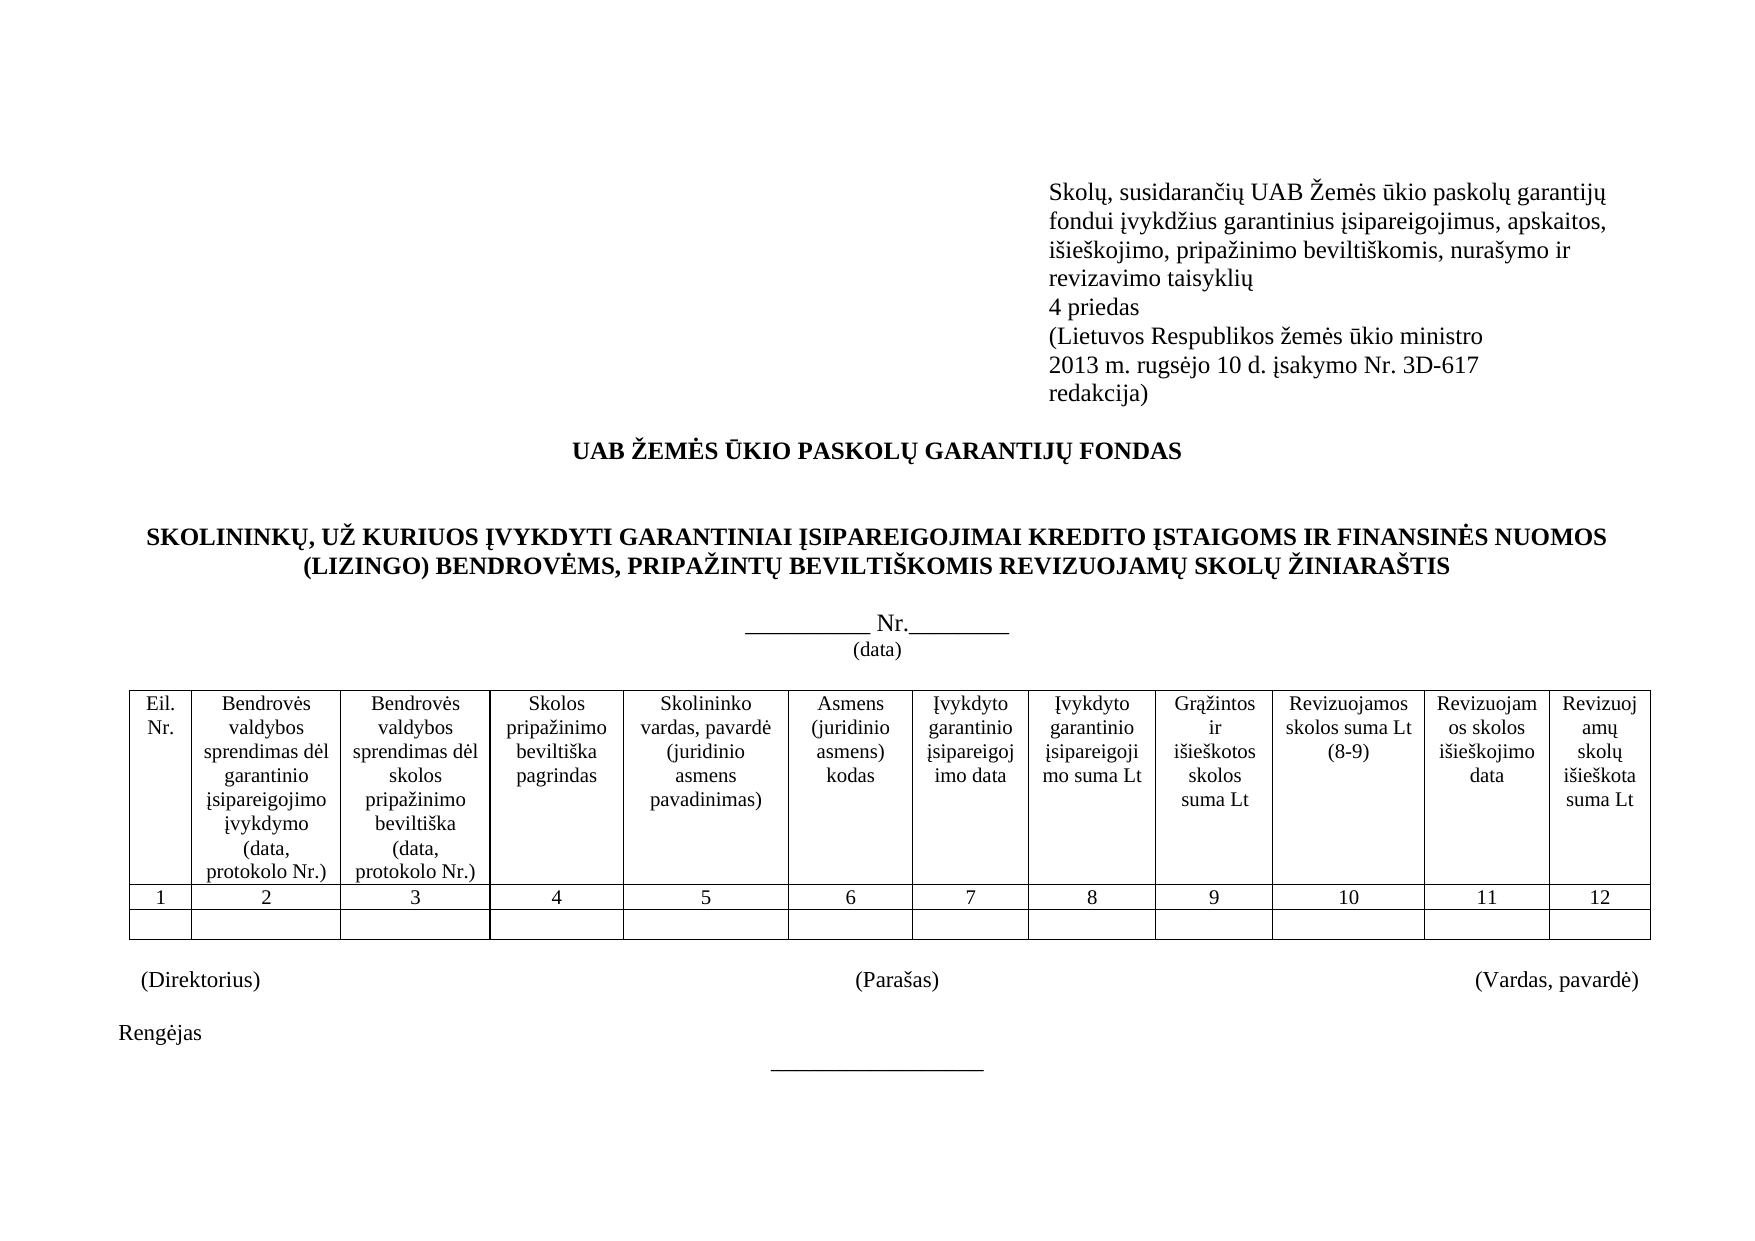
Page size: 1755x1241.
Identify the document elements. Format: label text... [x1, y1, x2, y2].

text __________ Nr.________ [118, 608, 1636, 637]
table_cell [192, 910, 340, 938]
table_cell [341, 910, 489, 938]
table_cell 9 [1156, 885, 1272, 909]
table_header Įvykdyto garantinio įsipareigojimo data [913, 691, 1028, 883]
table_header Skolos pripažinimo beviltiška pagrindas [491, 691, 623, 883]
table_header Grąžintos ir išieškotos skolos suma Lt [1156, 691, 1272, 883]
table_header Įvykdyto garantinio įsipareigojimo suma Lt [1029, 691, 1155, 883]
table_cell [1550, 910, 1650, 938]
text redakcija) [1048, 378, 1636, 407]
table_cell [1425, 910, 1549, 938]
text revizavimo taisyklių [1048, 263, 1639, 292]
table_cell 5 [624, 885, 788, 909]
table_cell [624, 910, 788, 938]
text (Lietuvos Respublikos žemės ūkio ministro [1048, 321, 1636, 350]
table_header Asmens (juridinio asmens) kodas [789, 691, 912, 883]
table_header Bendrovės valdybos sprendimas dėl skolos pripažinimo beviltiška (data, protokolo Nr.) [341, 691, 489, 883]
text UAB ŽEMĖS ŪKIO PASKOLŲ GARANTIJŲ FONDAS [118, 436, 1636, 465]
table_cell 1 [130, 885, 191, 909]
table_cell [491, 910, 623, 938]
table_cell [913, 910, 1028, 938]
table_header (Vardas, pavardė) [1153, 966, 1650, 992]
text 4 priedas [1048, 292, 1683, 321]
table_cell [789, 910, 912, 938]
table_header (Parašas) [641, 966, 1153, 992]
table_cell 12 [1550, 885, 1650, 909]
text fondui įvykdžius garantinius įsipareigojimus, apskaitos, [1048, 206, 1639, 235]
table_cell 10 [1273, 885, 1424, 909]
table_cell 6 [789, 885, 912, 909]
table_cell [1156, 910, 1272, 938]
table_header (Direktorius) [129, 966, 641, 992]
table_cell 11 [1425, 885, 1549, 909]
table_cell [1029, 910, 1155, 938]
table_cell 8 [1029, 885, 1155, 909]
table_header Revizuojamos skolos suma Lt (8-9) [1273, 691, 1424, 883]
table_header Eil. Nr. [130, 691, 191, 883]
text Skolų, susidarančių UAB Žemės ūkio paskolų garantijų [1048, 177, 1639, 206]
text (data) [118, 637, 1636, 661]
table_header Bendrovės valdybos sprendimas dėl garantinio įsipareigojimo įvykdymo (data, protokolo Nr.) [192, 691, 340, 883]
table_cell 4 [491, 885, 623, 909]
text Rengėjas [118, 1018, 1636, 1045]
table_cell 3 [341, 885, 489, 909]
table_cell 2 [192, 885, 340, 909]
text SKOLININKŲ, UŽ KURIUOS ĮVYKDYTI GARANTINIAI ĮSIPAREIGOJIMAI KREDITO ĮSTAIGOMS IR FINANSINĖS NUOMOS (LIZINGO) BENDROVĖMS, PRIPAŽINTŲ BEVILTIŠKOMIS REVIZUOJAMŲ SKOLŲ ŽINIARAŠTIS [118, 522, 1636, 580]
table_header Revizuojamos skolos išieškojimo data [1425, 691, 1549, 883]
table_cell [130, 910, 191, 938]
table_cell 7 [913, 885, 1028, 909]
table_cell [1273, 910, 1424, 938]
text išieškojimo, pripažinimo beviltiškomis, nurašymo ir [1048, 235, 1639, 263]
text 2013 m. rugsėjo 10 d. įsakymo Nr. 3D-617 [1048, 350, 1636, 378]
text _________________ [118, 1045, 1636, 1074]
table_header Revizuojamų skolų išieškota suma Lt [1550, 691, 1650, 883]
table_header Skolininko vardas, pavardė (juridinio asmens pavadinimas) [624, 691, 788, 883]
